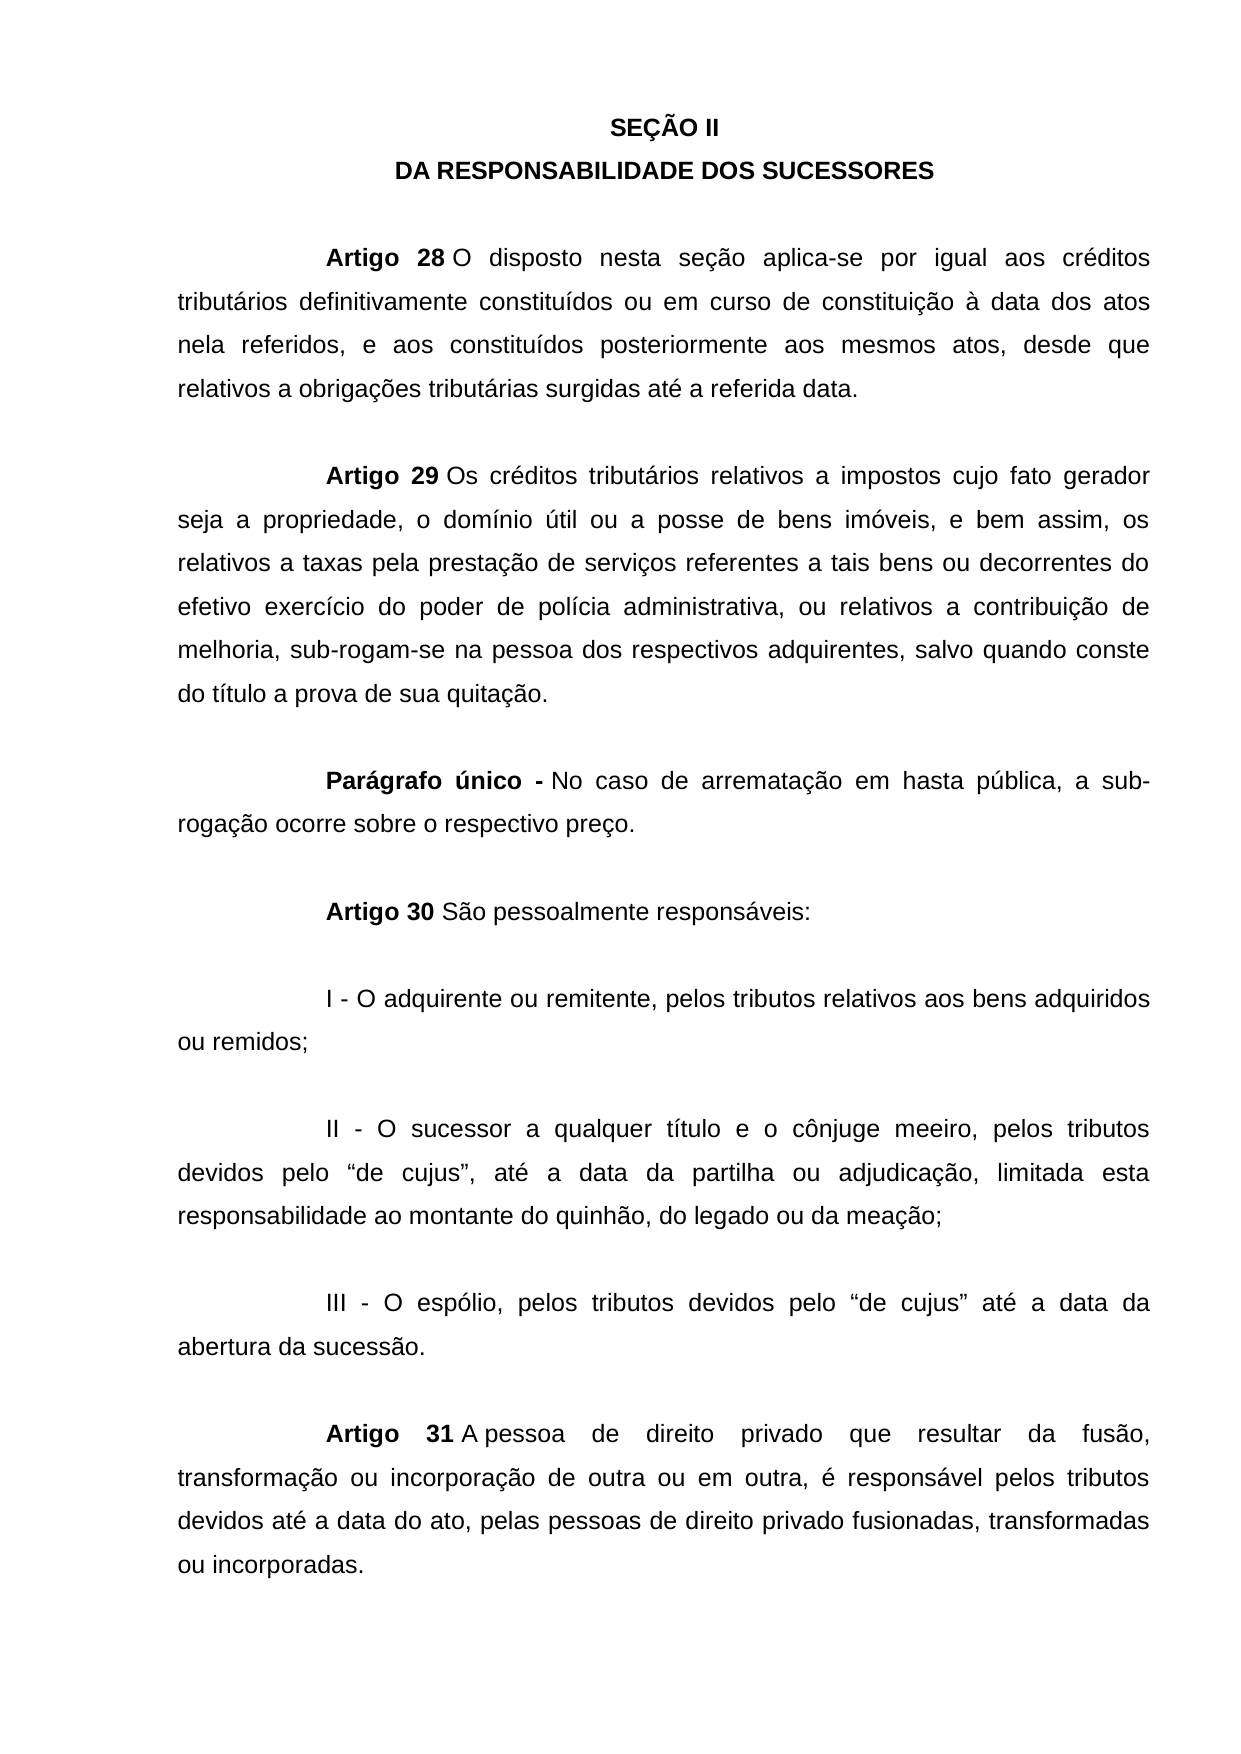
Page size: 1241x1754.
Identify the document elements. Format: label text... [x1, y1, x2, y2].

text Artigo 31 A pessoa de direito privado que resultar da fusão, transformação ou incorporação de outra ou em outra, é responsável pelos tributos devidos até a data do ato, pelas pessoas de direito privado fusionadas, transformadas ou incorporadas. [177, 1419, 1152, 1578]
text I - O adquirente ou remitente, pelos tributos relativos aos bens adquiridos ou remidos; [177, 983, 1152, 1056]
text Artigo 30 São pessoalmente responsáveis: [177, 896, 1152, 925]
text Artigo 28 O disposto nesta seção aplica-se por igual aos créditos tributários definitivamente constituídos ou em curso de constituição à data dos atos nela referidos, e aos constituídos posteriormente aos mesmos atos, desde que relativos a obrigações tributárias surgidas até a referida data. [177, 243, 1152, 403]
text Artigo 29 Os créditos tributários relativos a impostos cujo fato gerador seja a propriedade, o domínio útil ou a posse de bens imóveis, e bem assim, os relativos a taxas pela prestação de serviços referentes a tais bens ou decorrentes do efetivo exercício do poder de polícia administrativa, ou relativos a contribuição de melhoria, sub-rogam-se na pessoa dos respectivos adquirentes, salvo quando conste do título a prova de sua quitação. [177, 461, 1152, 708]
text Parágrafo único - No caso de arrematação em hasta pública, a sub-rogação ocorre sobre o respectivo preço. [177, 766, 1152, 838]
subtitle SEÇÃO II [177, 113, 1152, 142]
subtitle DA RESPONSABILIDADE DOS SUCESSORES [177, 156, 1152, 185]
text II - O sucessor a qualquer título e o cônjuge meeiro, pelos tributos devidos pelo “de cujus”, até a data da partilha ou adjudicação, limitada esta responsabilidade ao montante do quinhão, do legado ou da meação; [177, 1114, 1152, 1230]
text III - O espólio, pelos tributos devidos pelo “de cujus” até a data da abertura da sucessão. [177, 1288, 1152, 1361]
